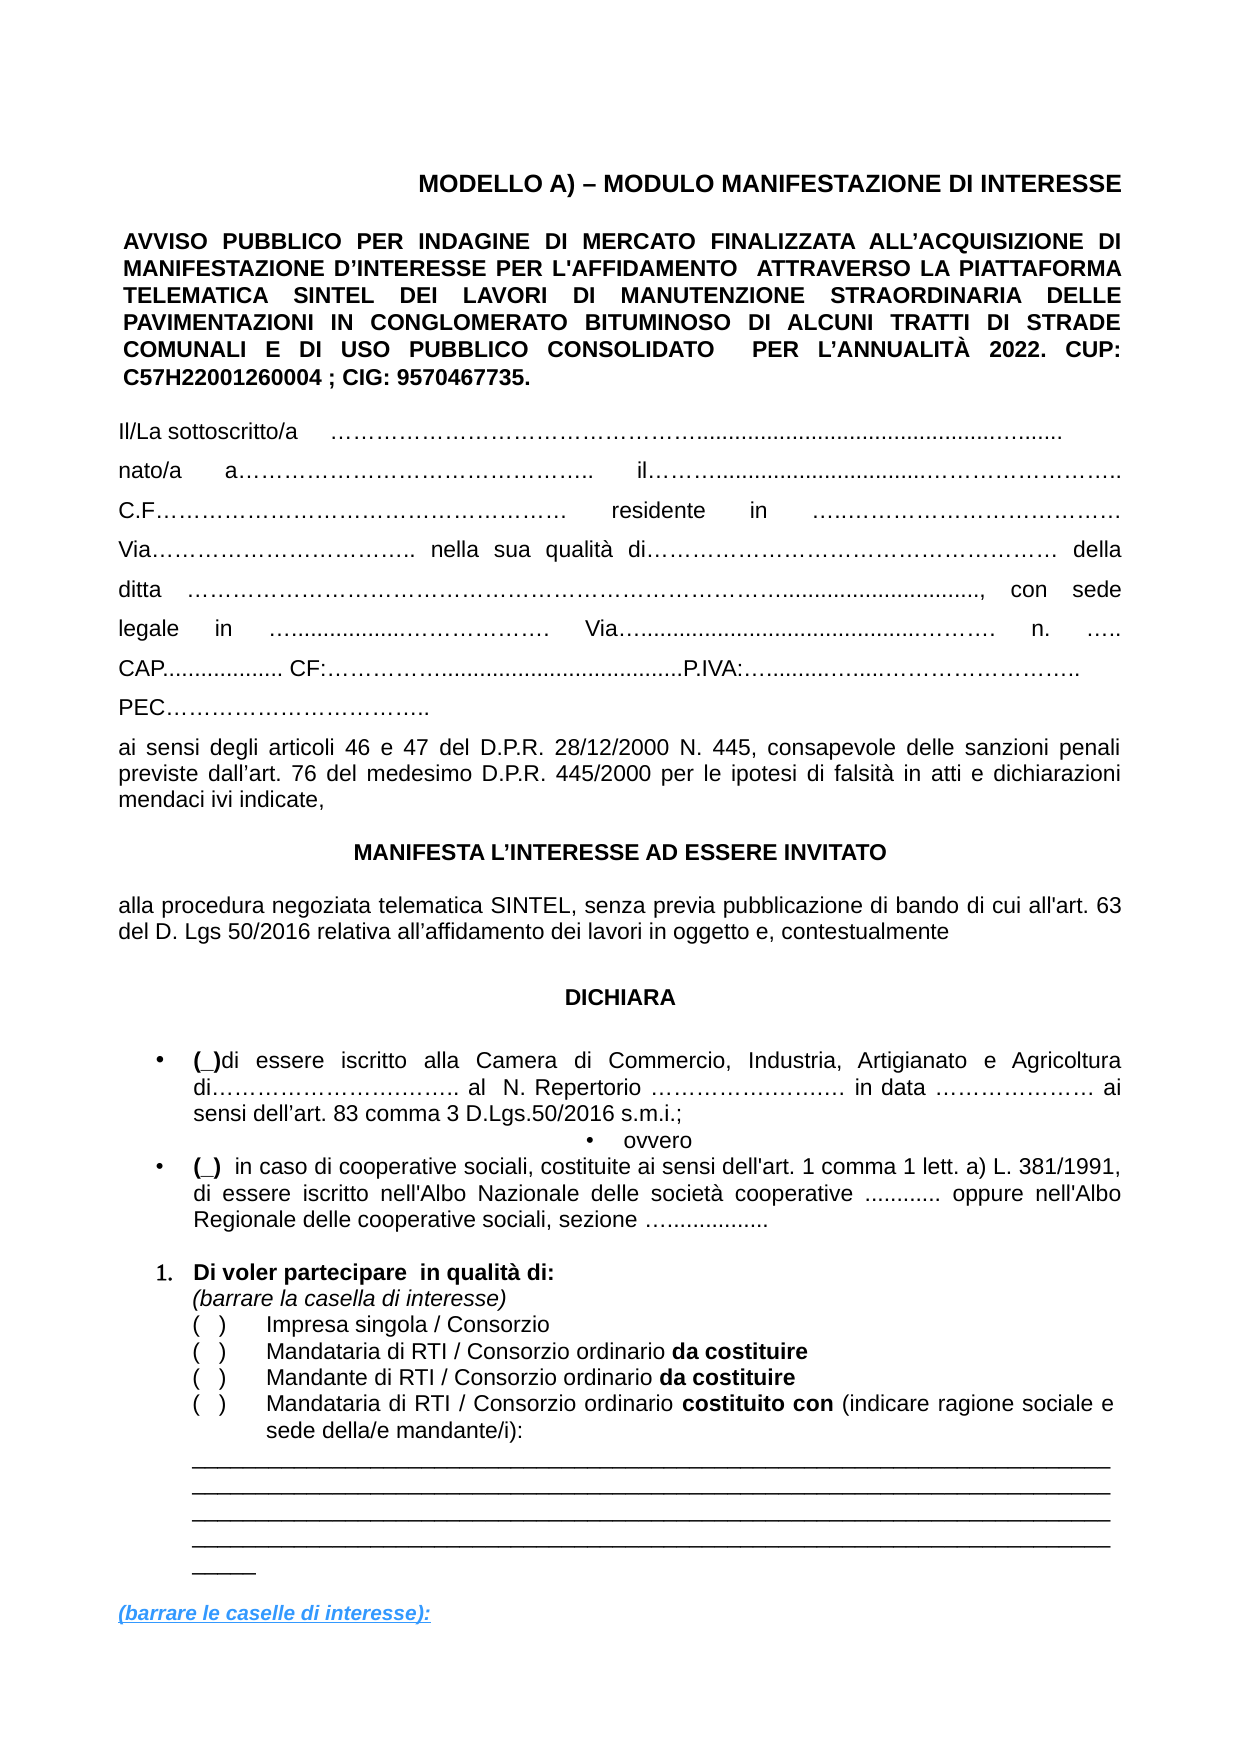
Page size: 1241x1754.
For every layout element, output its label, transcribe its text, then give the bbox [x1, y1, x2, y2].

text PEC…………………………….. [118, 694, 1122, 720]
list (_) in caso di cooperative sociali, costituite ai sensi dell'art. 1 comma 1 lett. a) L. 381/1991, di essere iscritto nell'Albo Nazionale delle società cooperative ............ oppure nell'Albo Regionale delle cooperative sociali, sezione …................ [156, 1153, 1122, 1232]
text _____________________________________________________________________________________________________________________________________________________________________________________________________________________________________________________________________________________________________ [192, 1443, 1122, 1575]
text (barrare la casella di interesse) [192, 1285, 1122, 1311]
list (_)di essere iscritto alla Camera di Commercio, Industria, Artigianato e Agricoltura di…………………….…….. al N. Repertorio …………….…….… in data ………………… ai sensi dell’art. 83 comma 3 D.Lgs.50/2016 s.m.i.; [156, 1047, 1122, 1127]
text MODELLO A) – MODULO MANIFESTAZIONE DI INTERESSE [118, 160, 1122, 201]
list Di voler partecipare in qualità di: [156, 1258, 1122, 1285]
text MANIFESTA L’INTERESSE AD ESSERE INVITATO [118, 839, 1122, 865]
text ( ) Mandataria di RTI / Consorzio ordinario costituito con (indicare ragione sociale e sede della/e mandante/i): [192, 1390, 1122, 1443]
text nato/a a……………………………………….. il……….................................…………………….. C.F……………………………………………… residente in …..……………………………… Via…………………………….. nella sua qualità di……………………………………………… della ditta ……………………………………………………………………..............................., con sede legale in …..................………………. Via…............................................………. n. ….. CAP................... CF:……………......................................P.IVA:…..........….....…………………….. [118, 457, 1122, 681]
text AVVISO PUBBLICO PER INDAGINE DI MERCATO FINALIZZATA ALL’ACQUISIZIONE DI MANIFESTAZIONE D’INTERESSE PER L'AFFIDAMENTO ATTRAVERSO LA PIATTAFORMA TELEMATICA SINTEL DEI LAVORI DI MANUTENZIONE STRAORDINARIA DELLE PAVIMENTAZIONI IN CONGLOMERATO BITUMINOSO DI ALCUNI TRATTI DI STRADE COMUNALI E DI USO PUBBLICO CONSOLIDATO PER L’ANNUALITÀ 2022. CUP: C57H22001260004 ; CIG: 9570467735. [123, 228, 1122, 390]
text alla procedura negoziata telematica SINTEL, senza previa pubblicazione di bando di cui all'art. 63 del D. Lgs 50/2016 relativa all’affidamento dei lavori in oggetto e, contestualmente [118, 892, 1122, 944]
text DICHIARA [118, 984, 1122, 1010]
text ( ) Impresa singola / Consorzio [192, 1311, 1122, 1338]
text Il/La sottoscritto/a …………………………………………...............................................…....... [118, 418, 1122, 444]
text (barrare le caselle di interesse): [118, 1601, 1122, 1625]
text ai sensi degli articoli 46 e 47 del D.P.R. 28/12/2000 N. 445, consapevole delle sanzioni penali previste dall’art. 76 del medesimo D.P.R. 445/2000 per le ipotesi di falsità in atti e dichiarazioni mendaci ivi indicate, [118, 733, 1122, 812]
list ovvero [156, 1127, 1122, 1153]
text ( ) Mandante di RTI / Consorzio ordinario da costituire [192, 1364, 1122, 1390]
text ( ) Mandataria di RTI / Consorzio ordinario da costituire [192, 1338, 1122, 1364]
